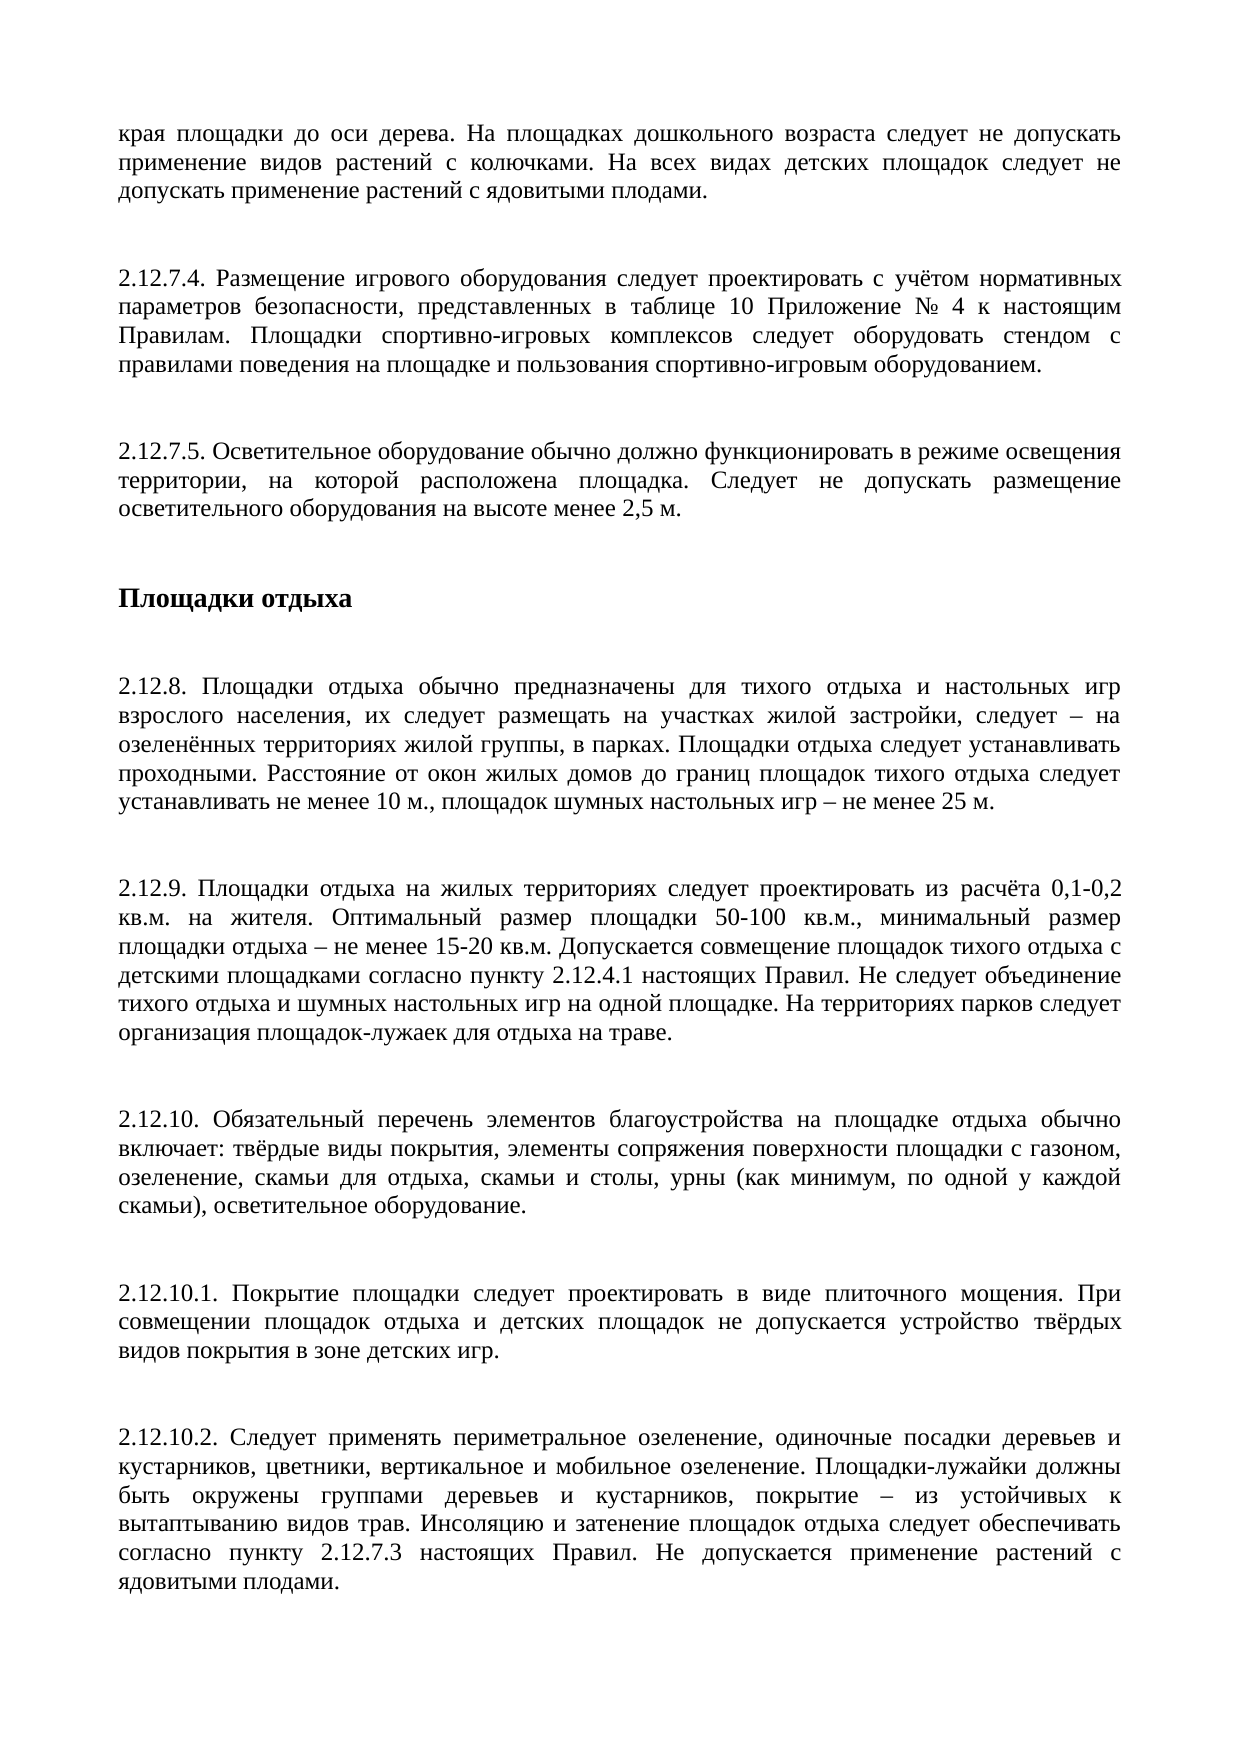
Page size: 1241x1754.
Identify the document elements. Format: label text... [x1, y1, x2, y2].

text 2.12.7.4. Размещение игрового оборудования следует проектировать с учётом нормативных параметров безопасности, представленных в таблице 10 Приложение № 4 к настоящим Правилам. Площадки спортивно-игровых комплексов следует оборудовать стендом с правилами поведения на площадке и пользования спортивно-игровым оборудованием. [118, 263, 1122, 378]
text 2.12.8. Площадки отдыха обычно предназначены для тихого отдыха и настольных игр взрослого населения, их следует размещать на участках жилой застройки, следует – на озеленённых территориях жилой группы, в парках. Площадки отдыха следует устанавливать проходными. Расстояние от окон жилых домов до границ площадок тихого отдыха следует устанавливать не менее 10 м., площадок шумных настольных игр – не менее 25 м. [118, 671, 1122, 815]
text 2.12.10. Обязательный перечень элементов благоустройства на площадке отдыха обычно включает: твёрдые виды покрытия, элементы сопряжения поверхности площадки с газоном, озеленение, скамьи для отдыха, скамьи и столы, урны (как минимум, по одной у каждой скамьи), осветительное оборудование. [118, 1104, 1122, 1219]
text 2.12.10.1. Покрытие площадки следует проектировать в виде плиточного мощения. При совмещении площадок отдыха и детских площадок не допускается устройство твёрдых видов покрытия в зоне детских игр. [118, 1278, 1122, 1364]
text 2.12.9. Площадки отдыха на жилых территориях следует проектировать из расчёта 0,1-0,2 кв.м. на жителя. Оптимальный размер площадки 50-100 кв.м., минимальный размер площадки отдыха – не менее 15-20 кв.м. Допускается совмещение площадок тихого отдыха с детскими площадками согласно пункту 2.12.4.1 настоящих Правил. Не следует объединение тихого отдыха и шумных настольных игр на одной площадке. На территориях парков следует организация площадок-лужаек для отдыха на траве. [118, 873, 1122, 1046]
text края площадки до оси дерева. На площадках дошкольного возраста следует не допускать применение видов растений с колючками. На всех видах детских площадок следует не допускать применение растений с ядовитыми плодами. [118, 118, 1122, 204]
text 2.12.7.5. Осветительное оборудование обычно должно функционировать в режиме освещения территории, на которой расположена площадка. Следует не допускать размещение осветительного оборудования на высоте менее 2,5 м. [118, 436, 1122, 522]
subtitle Площадки отдыха [118, 581, 1122, 613]
text 2.12.10.2. Следует применять периметральное озеленение, одиночные посадки деревьев и кустарников, цветники, вертикальное и мобильное озеленение. Площадки-лужайки должны быть окружены группами деревьев и кустарников, покрытие – из устойчивых к вытаптыванию видов трав. Инсоляцию и затенение площадок отдыха следует обеспечивать согласно пункту 2.12.7.3 настоящих Правил. Не допускается применение растений с ядовитыми плодами. [118, 1422, 1122, 1595]
